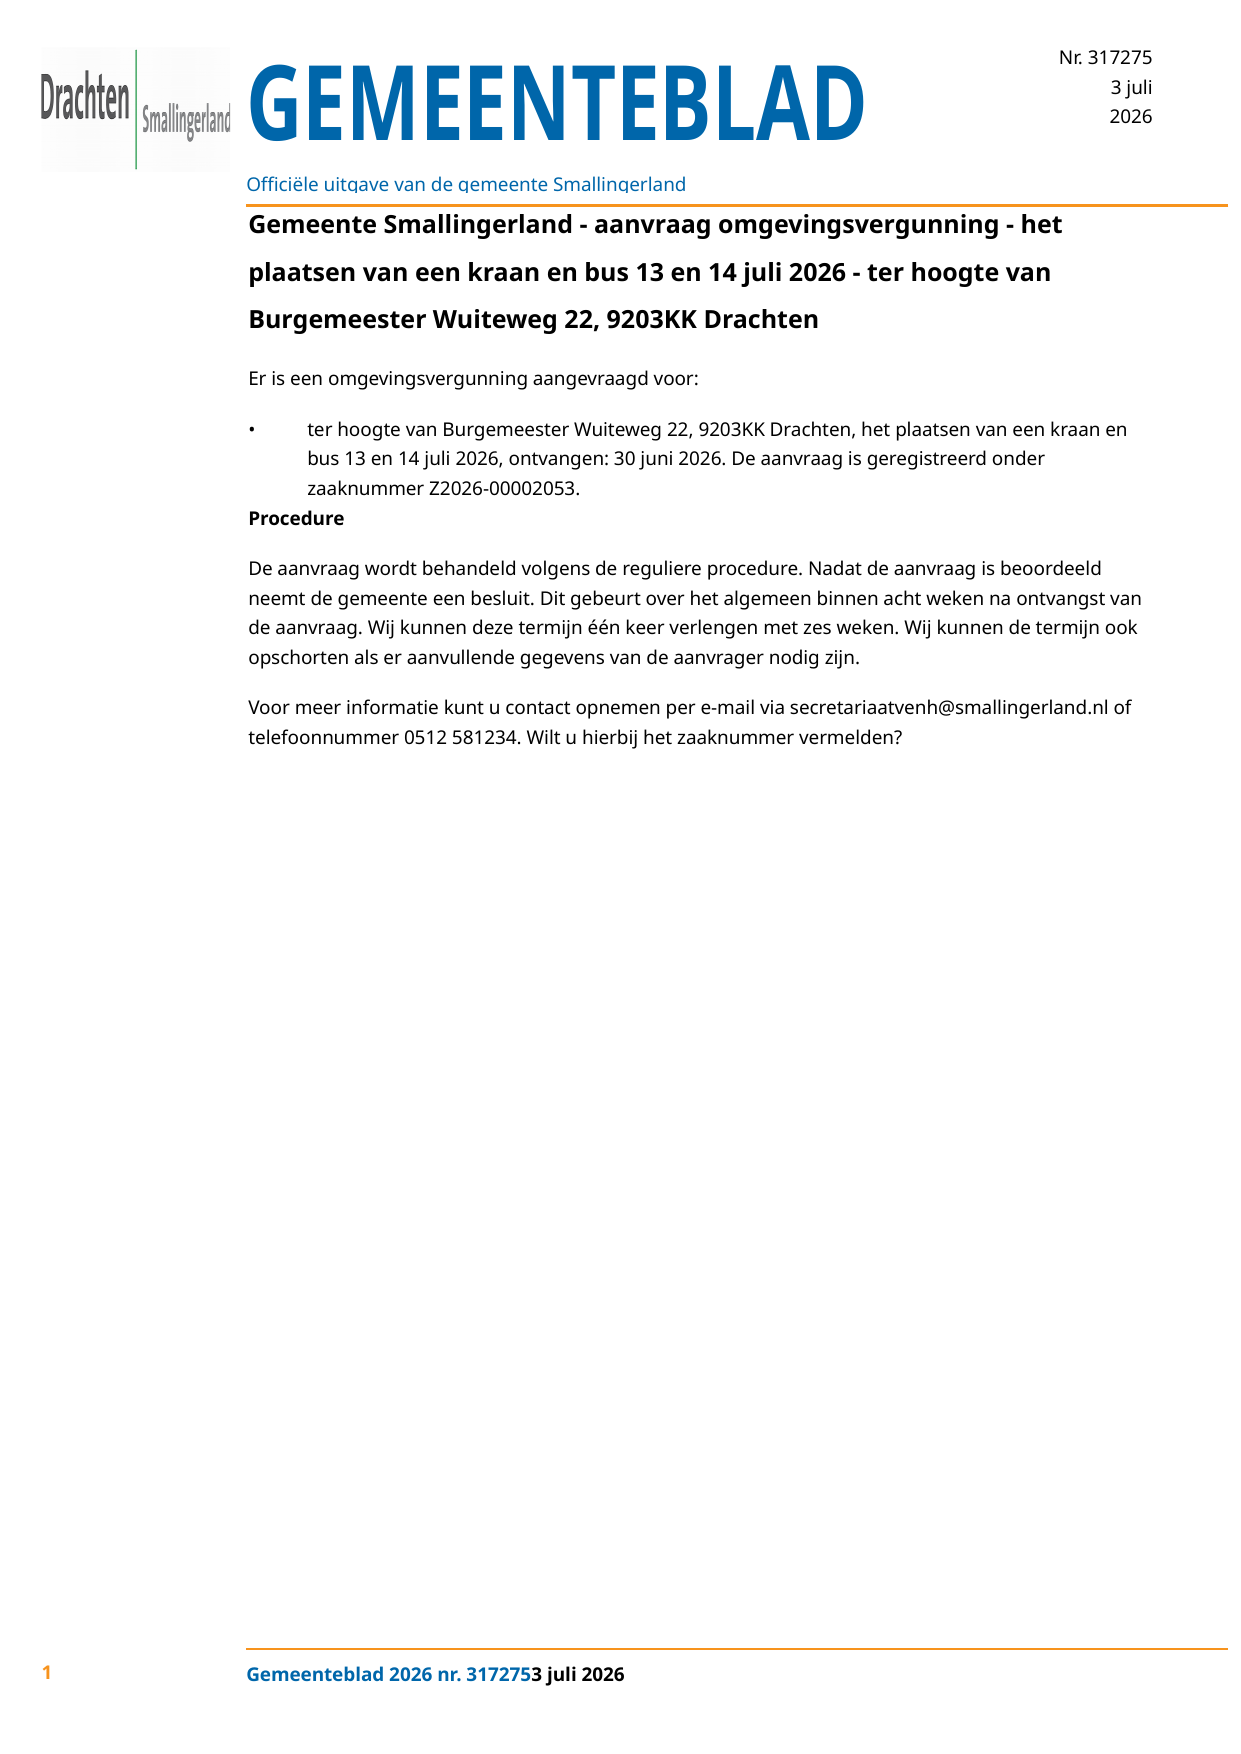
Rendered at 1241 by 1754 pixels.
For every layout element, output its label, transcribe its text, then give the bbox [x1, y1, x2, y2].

text Voor meer informatie kunt u contact opnemen per e-mail via secretariaatvenh@smallingerland.nl of telefoonnummer 0512 581234. Wilt u hierbij het zaaknummer vermelden? [248, 694, 1152, 749]
text Procedure [248, 505, 1152, 530]
picture [41, 47, 231, 172]
text Gemeente Smallingerland - aanvraag omgevingsvergunning - het plaatsen van een kraan en bus 13 en 14 juli 2026 - ter hoogte van Burgemeester Wuiteweg 22, 9203KK Drachten [248, 207, 1152, 336]
list ter hoogte van Burgemeester Wuiteweg 22, 9203KK Drachten, het plaatsen van een kraan en bus 13 en 14 juli 2026, ontvangen: 30 juni 2026. De aanvraag is geregistreerd onder zaaknummer Z2026-00002053. [248, 416, 1152, 501]
text Er is een omgevingsvergunning aangevraagd voor: [248, 366, 1152, 391]
text De aanvraag wordt behandeld volgens de reguliere procedure. Nadat de aanvraag is beoordeeld neemt de gemeente een besluit. Dit gebeurt over het algemeen binnen acht weken na ontvangst van de aanvraag. Wij kunnen deze termijn één keer verlengen met zes weken. Wij kunnen de termijn ook opschorten als er aanvullende gegevens van de aanvrager nodig zijn. [248, 555, 1152, 669]
